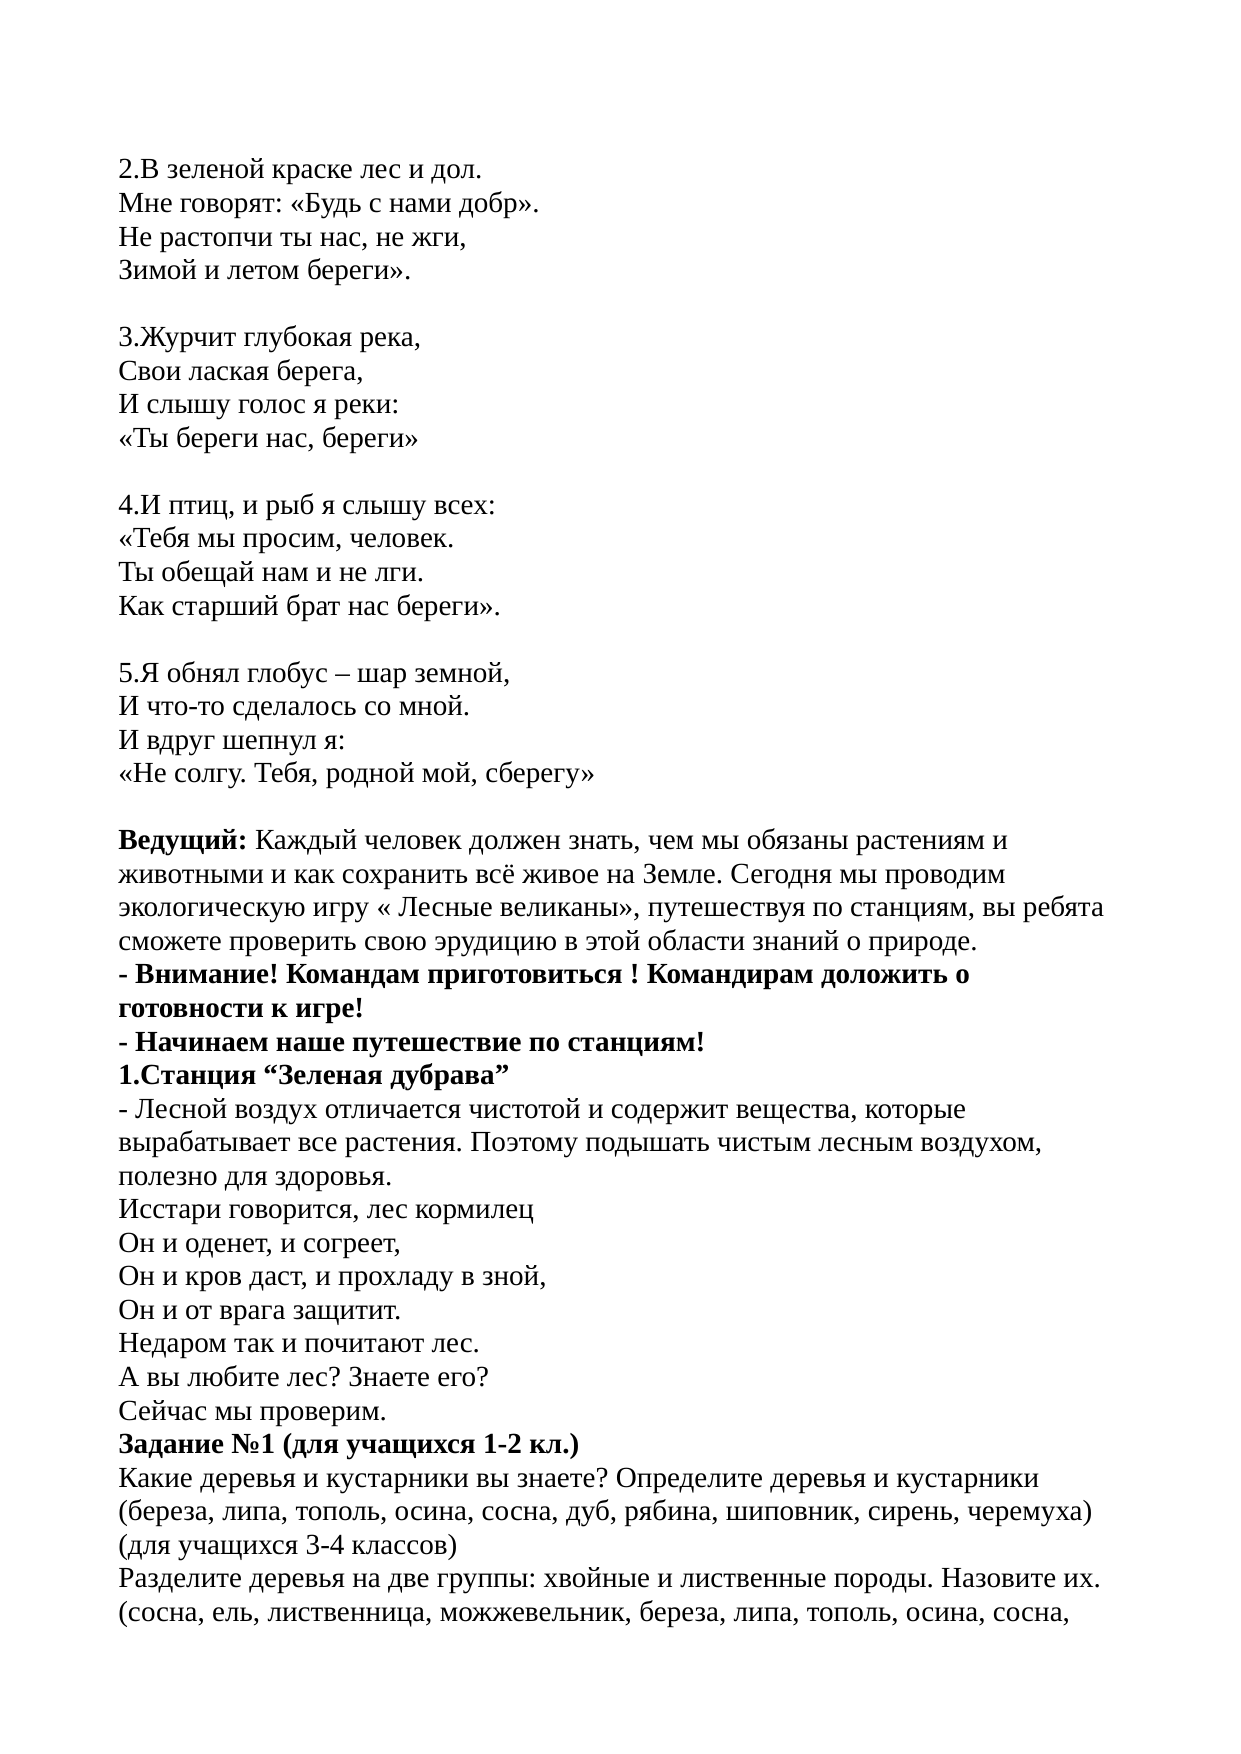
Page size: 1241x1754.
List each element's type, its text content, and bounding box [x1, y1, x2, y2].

text И что-то сделалось со мной. [118, 688, 1122, 722]
text А вы любите лес? Знаете его? [118, 1359, 1122, 1393]
list Станция “Зеленая дубрава” [118, 1057, 1122, 1091]
text «Ты береги нас, береги» [118, 420, 1122, 453]
text Мне говорят: «Будь с нами добр». [118, 185, 1122, 219]
text 2.В зеленой краске лес и дол. [118, 152, 1122, 185]
text Сейчас мы проверим. [118, 1393, 1122, 1426]
text Какие деревья и кустарники вы знаете? Определите деревья и кустарники (береза, липа, тополь, осина, сосна, дуб, рябина, шиповник, сирень, черемуха) (для учащихся 3-4 классов) [118, 1460, 1122, 1560]
text 5.Я обнял глобус – шар земной, [118, 655, 1122, 688]
text И вдруг шепнул я: [118, 722, 1122, 755]
text «Тебя мы просим, человек. [118, 521, 1122, 554]
text Свои лаская берега, [118, 353, 1122, 386]
text Он и оденет, и согреет, [118, 1225, 1122, 1258]
text Не растопчи ты нас, не жги, [118, 219, 1122, 252]
text Зимой и летом береги». [118, 252, 1122, 286]
text Ведущий: Каждый человек должен знать, чем мы обязаны растениям и животными и как сохранить всё живое на Земле. Сегодня мы проводим экологическую игру « Лесные великаны», путешествуя по станциям, вы ребята сможете проверить свою эрудицию в этой области знаний о природе. [118, 822, 1122, 957]
text Как старший брат нас береги». [118, 588, 1122, 621]
text «Не солгу. Тебя, родной мой, сберегу» [118, 755, 1122, 789]
text Ты обещай нам и не лги. [118, 554, 1122, 588]
text - Лесной воздух отличается чистотой и содержит вещества, которые вырабатывает все растения. Поэтому подышать чистым лесным воздухом, полезно для здоровья. [118, 1091, 1122, 1191]
text 3.Журчит глубокая река, [118, 319, 1122, 353]
text Он и от врага защитит. [118, 1292, 1122, 1326]
text - Внимание! Командам приготовиться ! Командирам доложить о готовности к игре! [118, 957, 1122, 1024]
text И слышу голос я реки: [118, 386, 1122, 420]
text Разделите деревья на две группы: хвойные и лиственные породы. Назовите их. (сосна, ель, лиственница, можжевельник, береза, липа, тополь, осина, сосна, [118, 1560, 1122, 1627]
text Задание №1 (для учащихся 1-2 кл.) [118, 1426, 1122, 1460]
text - Начинаем наше путешествие по станциям! [118, 1024, 1122, 1057]
text Он и кров даст, и прохладу в зной, [118, 1258, 1122, 1292]
text 4.И птиц, и рыб я слышу всех: [118, 487, 1122, 521]
text Недаром так и почитают лес. [118, 1326, 1122, 1359]
text Исстари говорится, лес кормилец [118, 1191, 1122, 1225]
